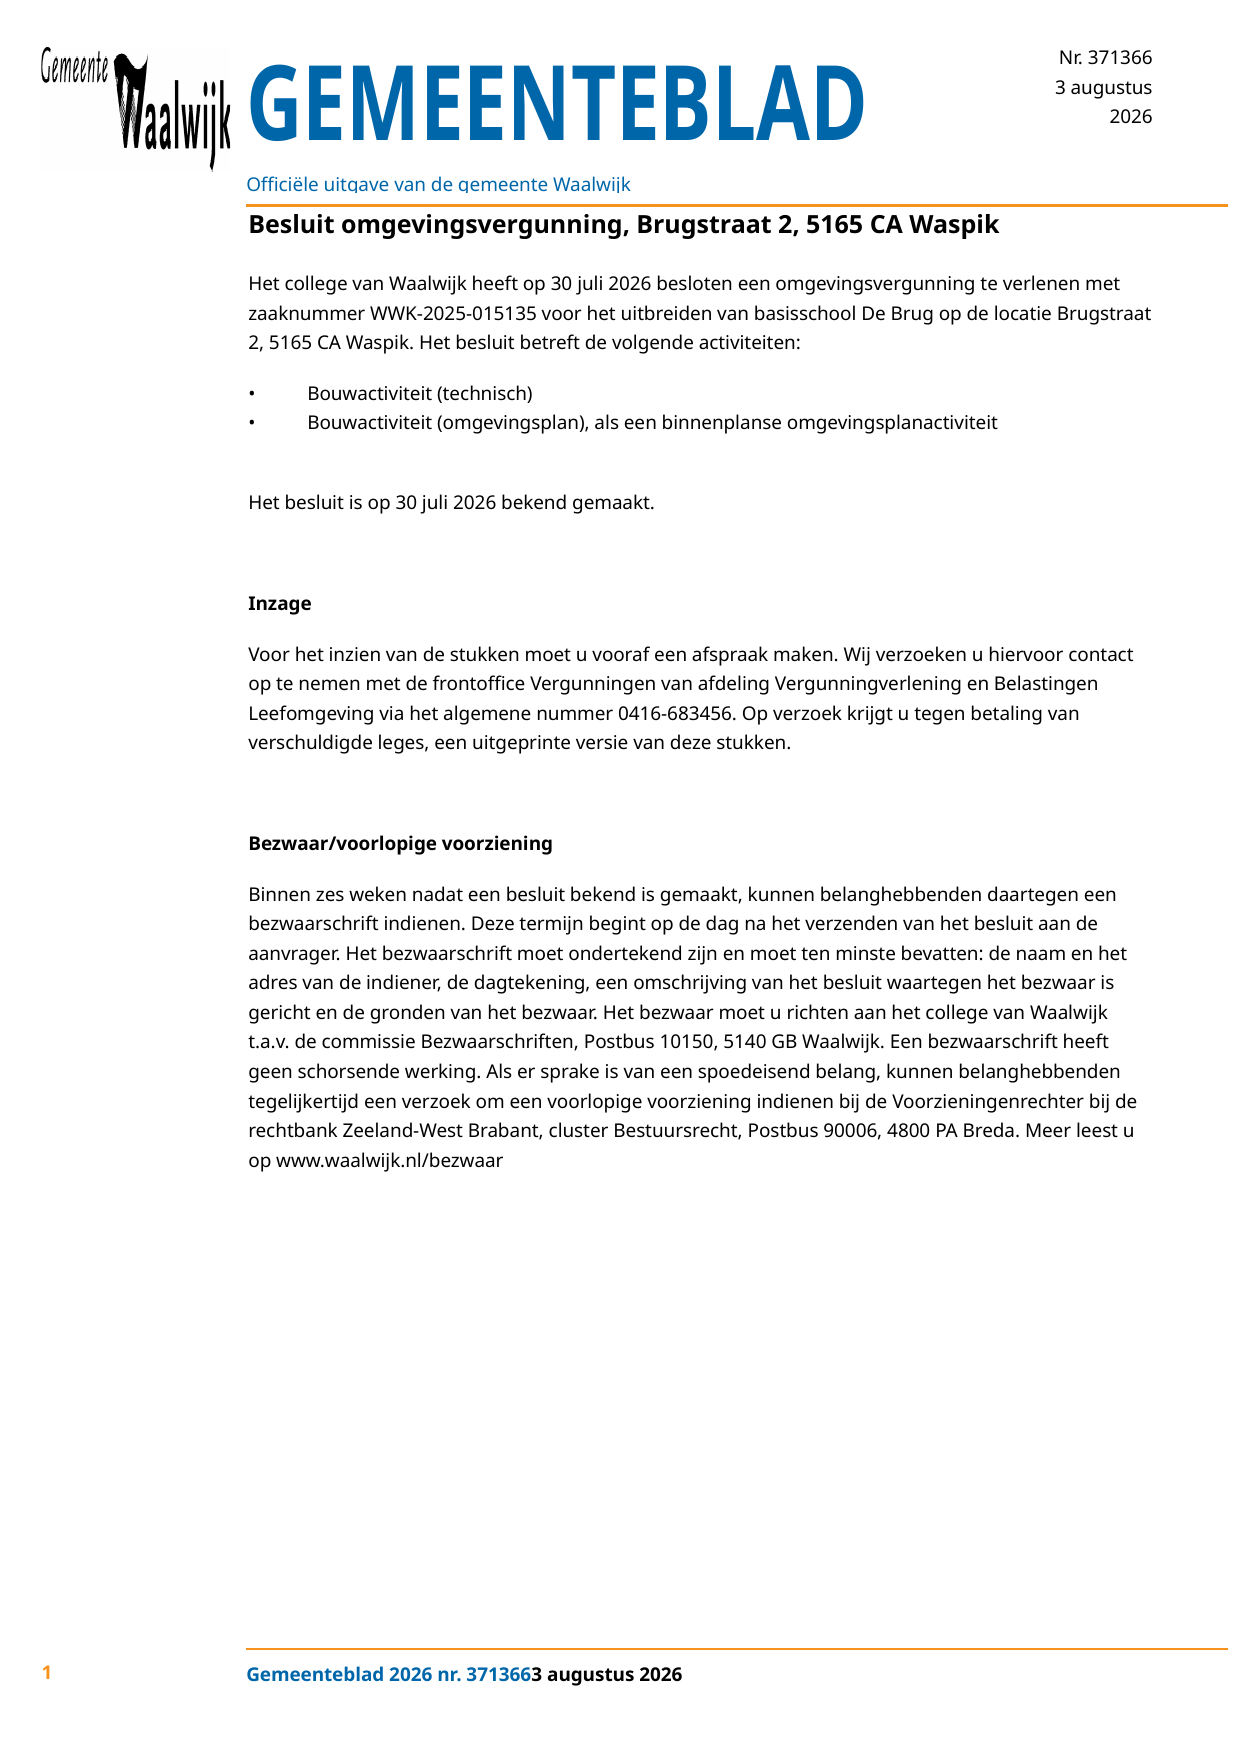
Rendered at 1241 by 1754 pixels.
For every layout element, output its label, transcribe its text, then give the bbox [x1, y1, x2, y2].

text Het college van Waalwijk heeft op 30 juli 2026 besloten een omgevingsvergunning te verlenen met zaaknummer WWK-2025-015135 voor het uitbreiden van basisschool De Brug op de locatie Brugstraat 2, 5165 CA Waspik. Het besluit betreft de volgende activiteiten: [248, 270, 1152, 355]
text Het besluit is op 30 juli 2026 bekend gemaakt. [248, 489, 1152, 515]
text Voor het inzien van de stukken moet u vooraf een afspraak maken. Wij verzoeken u hiervoor contact op te nemen met de frontoffice Vergunningen van afdeling Vergunningverlening en Belastingen Leefomgeving via het algemene nummer 0416-683456. Op verzoek krijgt u tegen betaling van verschuldigde leges, een uitgeprinte versie van deze stukken. [248, 641, 1152, 755]
text Inzage [248, 590, 1152, 616]
list Bouwactiviteit (omgevingsplan), als een binnenplanse omgevingsplanactiviteit [248, 409, 1152, 435]
text Besluit omgevingsvergunning, Brugstraat 2, 5165 CA Waspik [248, 207, 1152, 241]
text Binnen zes weken nadat een besluit bekend is gemaakt, kunnen belanghebbenden daartegen een bezwaarschrift indienen. Deze termijn begint op de dag na het verzenden van het besluit aan de aanvrager. Het bezwaarschrift moet ondertekend zijn en moet ten minste bevatten: de naam en het adres van de indiener, de dagtekening, een omschrijving van het besluit waartegen het bezwaar is gericht en de gronden van het bezwaar. Het bezwaar moet u richten aan het college van Waalwijk t.a.v. de commissie Bezwaarschriften, Postbus 10150, 5140 GB Waalwijk. Een bezwaarschrift heeft geen schorsende werking. Als er sprake is van een spoedeisend belang, kunnen belanghebbenden tegelijkertijd een verzoek om een voorlopige voorziening indienen bij de Voorzieningenrechter bij de rechtbank Zeeland-West Brabant, cluster Bestuursrecht, Postbus 90006, 4800 PA Breda. Meer leest u op www.waalwijk.nl/bezwaar [248, 881, 1152, 1173]
list Bouwactiviteit (technisch) [248, 380, 1152, 406]
picture [41, 47, 231, 172]
text Bezwaar/voorlopige voorziening [248, 830, 1152, 856]
